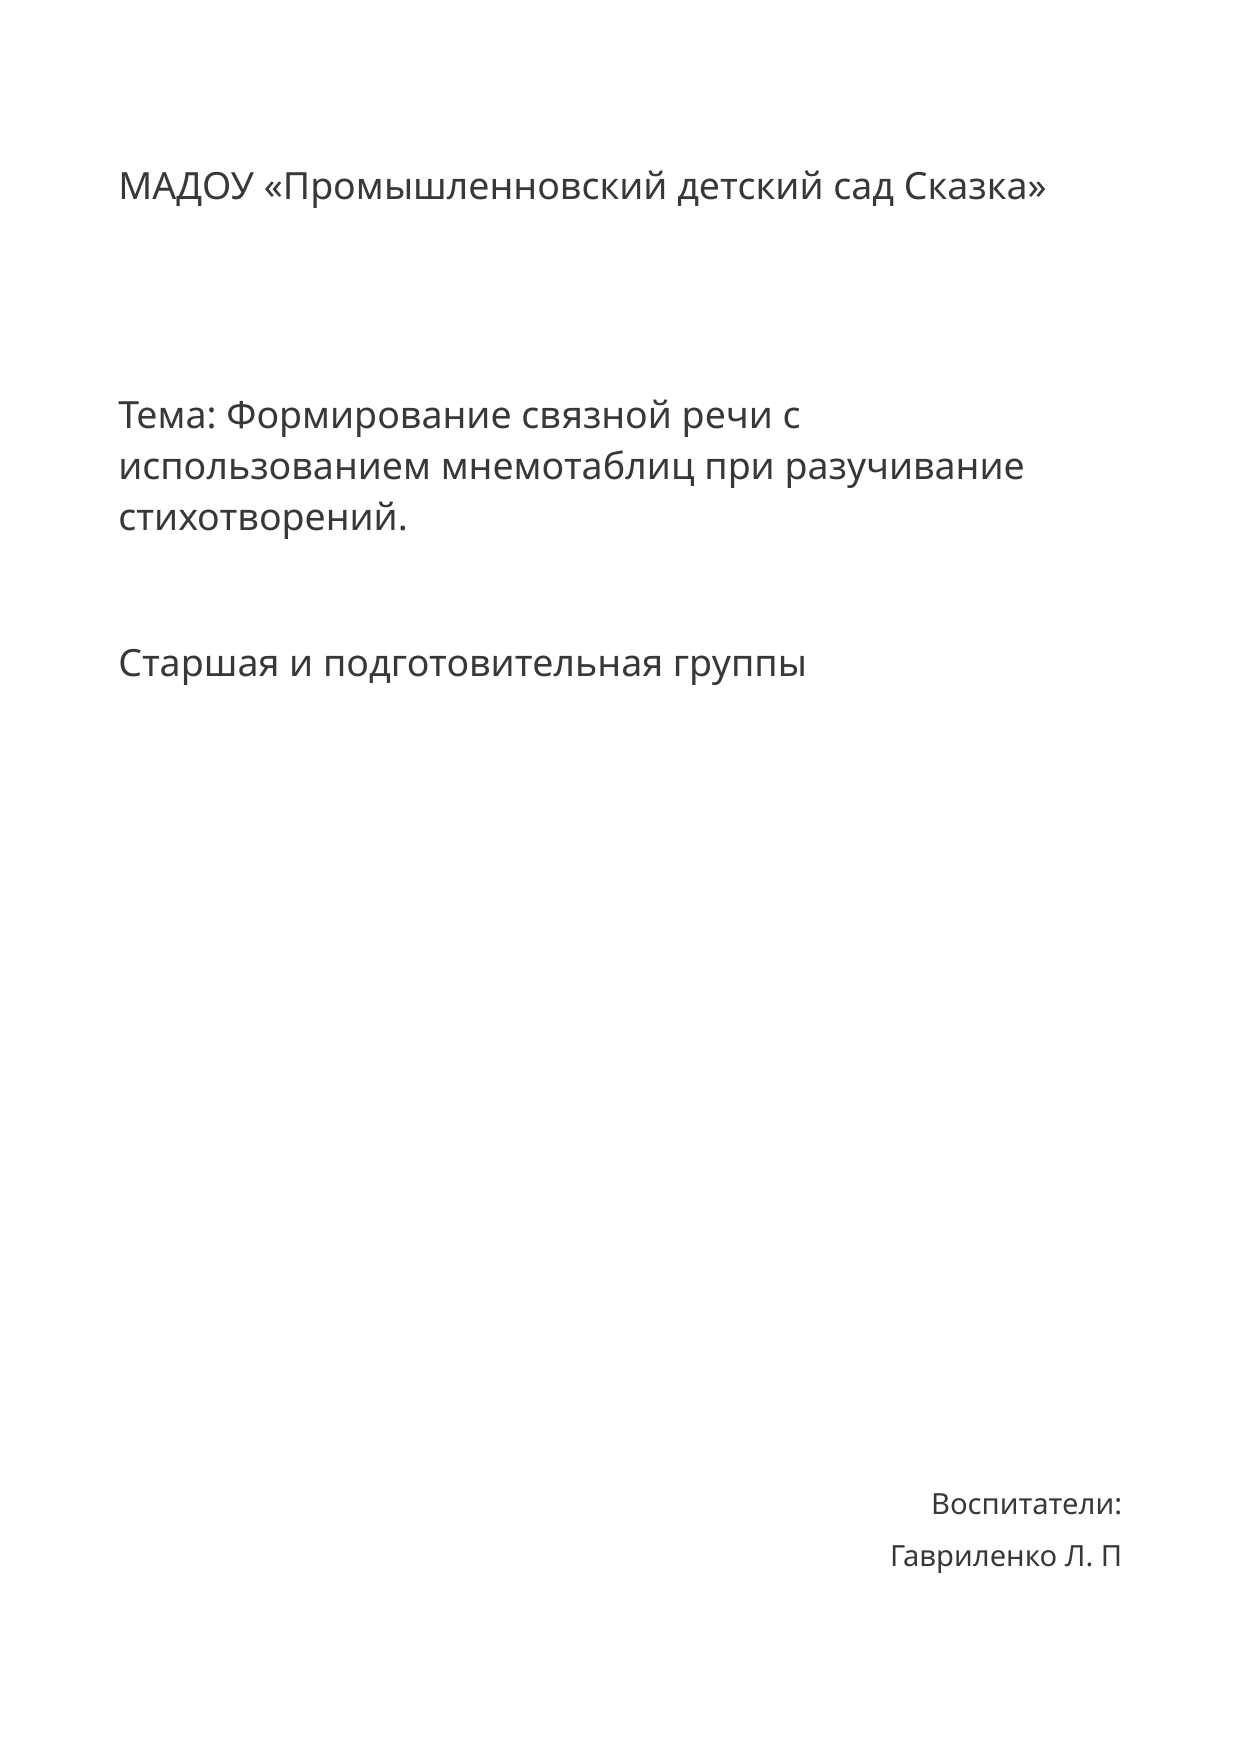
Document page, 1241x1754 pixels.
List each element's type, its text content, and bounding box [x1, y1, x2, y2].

text Тема: Формирование связной речи с использованием мнемотаблиц при разучивание стихотворений. [118, 388, 1122, 541]
text Гавриленко Л. П [118, 1536, 1122, 1575]
text Старшая и подготовительная группы [118, 636, 1122, 687]
text Воспитатели: [118, 1483, 1122, 1523]
text МАДОУ «Промышленновский детский сад Сказка» [118, 159, 1122, 210]
